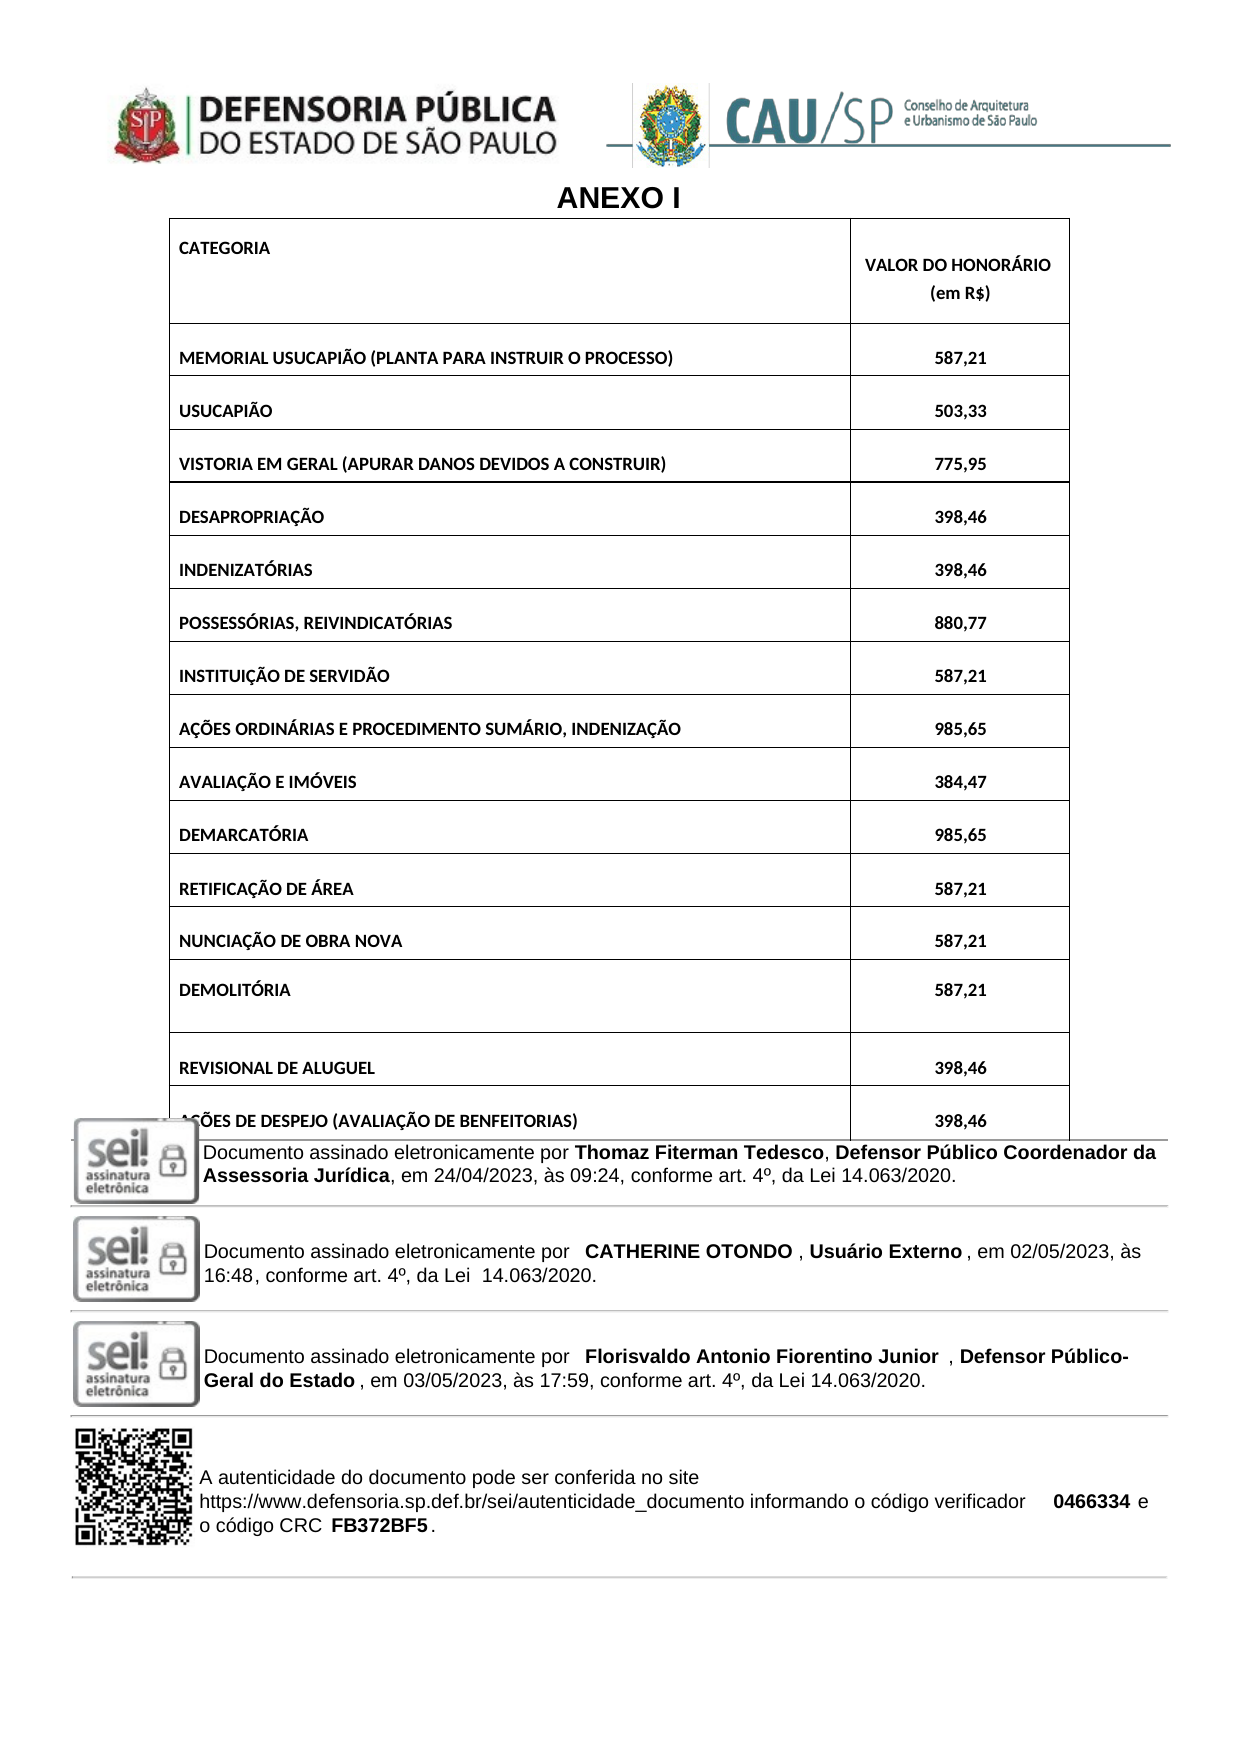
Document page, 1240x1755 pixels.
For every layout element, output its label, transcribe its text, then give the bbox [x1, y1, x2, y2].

table_cell 880,77 [851, 589, 1069, 641]
table_cell 587,21 [851, 324, 1069, 375]
table_cell VISTORIA EM GERAL (APURAR DANOS DEVIDOS A CONSTRUIR) [170, 430, 850, 481]
table_cell 587,21 [851, 642, 1069, 693]
table_cell 985,65 [851, 801, 1069, 853]
table_cell AÇÕES DE DESPEJO (AVALIAÇÃO DE BENFEITORIAS) [170, 1086, 850, 1139]
table_cell 985,65 [851, 695, 1069, 747]
table_cell AÇÕES ORDINÁRIAS E PROCEDIMENTO SUMÁRIO, INDENIZAÇÃO [170, 695, 850, 747]
table_cell 587,21 [851, 907, 1069, 959]
table_cell 398,46 [851, 536, 1069, 587]
table_cell INDENIZATÓRIAS [170, 536, 850, 587]
table_cell MEMORIAL USUCAPIÃO (PLANTA PARA INSTRUIR O PROCESSO) [170, 324, 850, 375]
table_cell DEMARCATÓRIA [170, 801, 850, 853]
table_cell NUNCIAÇÃO DE OBRA NOVA [170, 907, 850, 959]
table_cell AVALIAÇÃO E IMÓVEIS [170, 748, 850, 799]
table_cell 398,46 [851, 483, 1069, 534]
table_cell POSSESSÓRIAS, REIVINDICATÓRIAS [170, 589, 850, 641]
table_header [1070, 218, 1168, 1139]
table_header VALOR DO HONORÁRIO (em R$) [851, 219, 1069, 322]
table_cell 398,46 [851, 1086, 1069, 1139]
table_cell 384,47 [851, 748, 1069, 799]
text Documento assinado eletronicamente por Thomaz Fiterman Tedesco, Defensor Público Coordenador da Assessoria Jurídica, em 24/04/2023, às 09:24, conforme art. 4º, da Lei 14.063/2020. [200, 1141, 1169, 1187]
table_cell DEMOLITÓRIA [170, 960, 850, 1032]
table_cell RETIFICAÇÃO DE ÁREA [170, 854, 850, 906]
table_cell 587,21 [851, 960, 1069, 1032]
table_header [71, 218, 169, 1139]
table_cell 587,21 [851, 854, 1069, 906]
table_cell 503,33 [851, 376, 1069, 428]
subtitle ANEXO I [556, 101, 1169, 215]
table_cell 398,46 [851, 1033, 1069, 1085]
table_cell REVISIONAL DE ALUGUEL [170, 1033, 850, 1085]
table_cell USUCAPIÃO [170, 376, 850, 428]
table_cell DESAPROPRIAÇÃO [170, 483, 850, 534]
table_cell INSTITUIÇÃO DE SERVIDÃO [170, 642, 850, 693]
table_header CATEGORIA [170, 219, 850, 322]
table_cell 775,95 [851, 430, 1069, 481]
